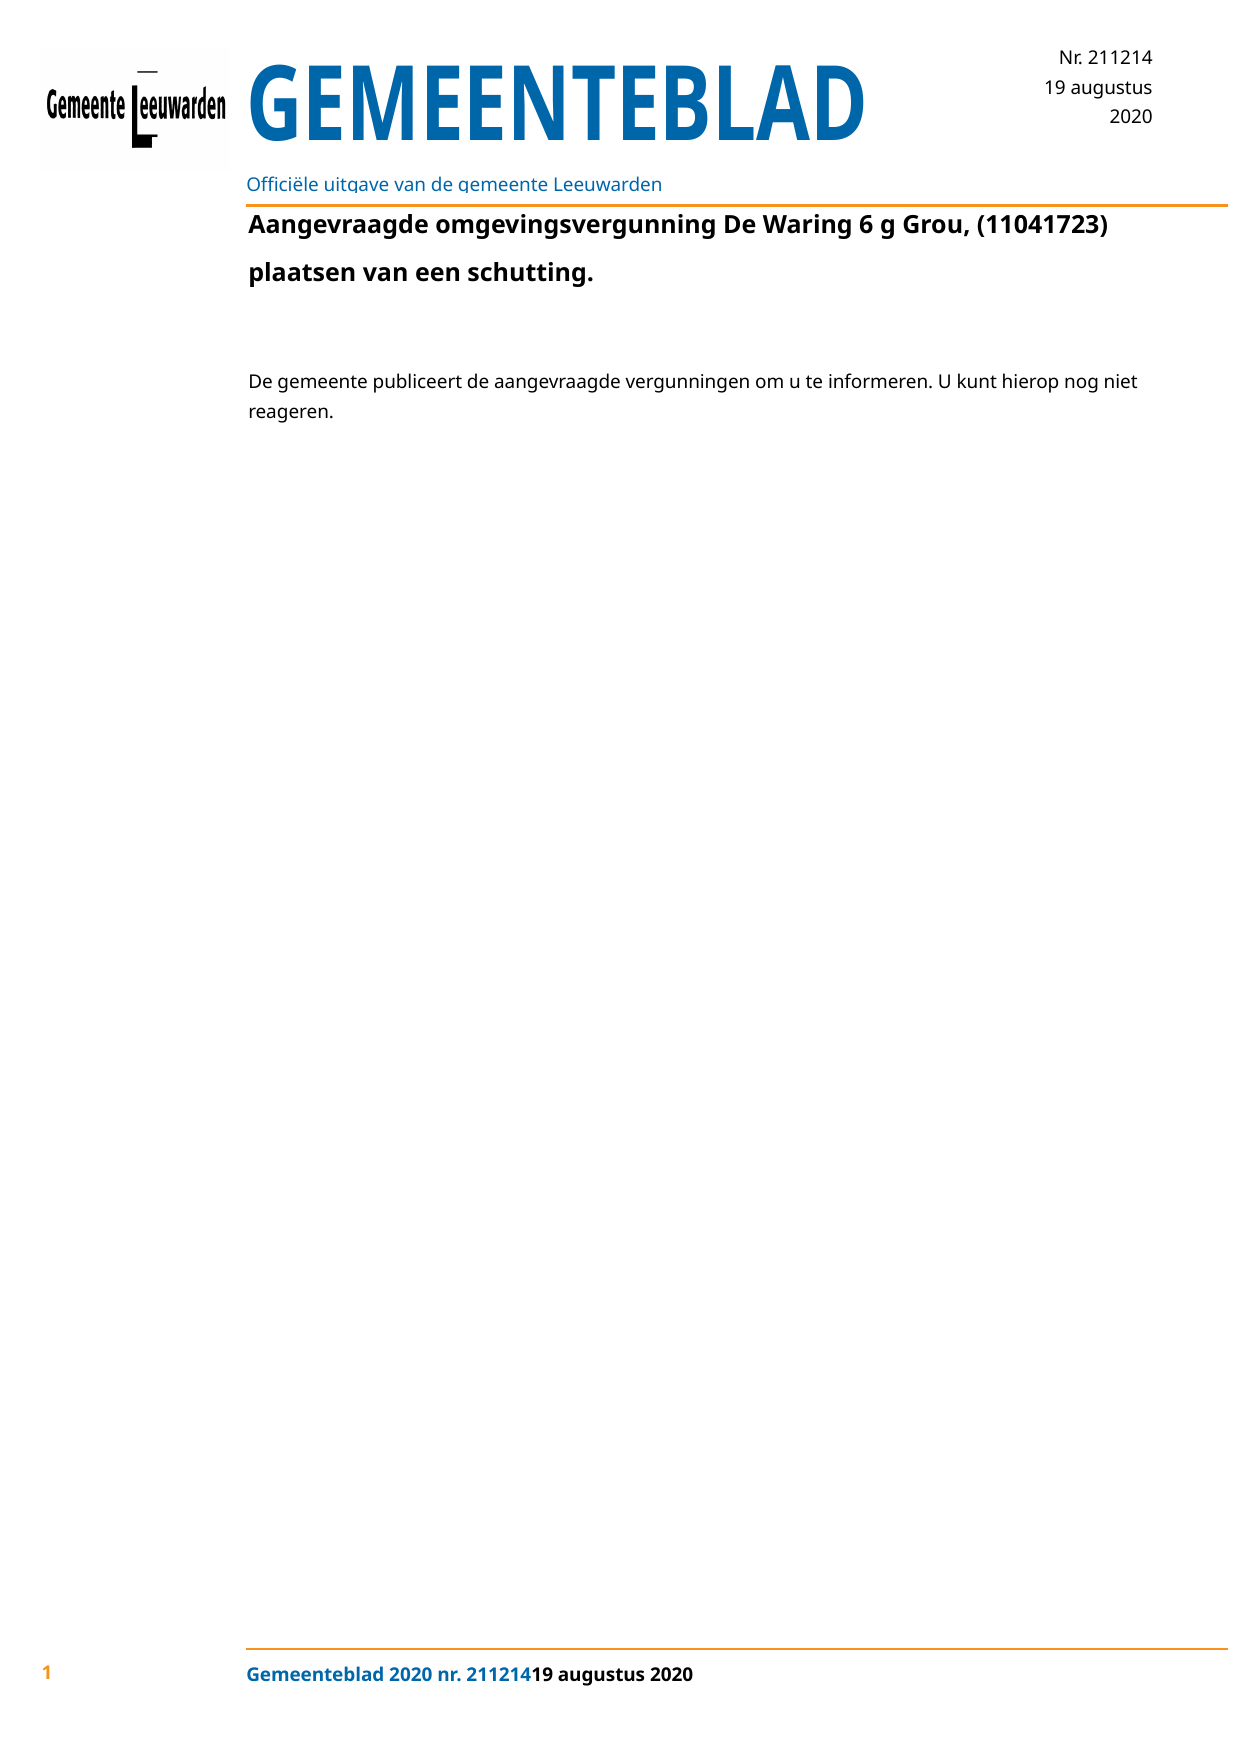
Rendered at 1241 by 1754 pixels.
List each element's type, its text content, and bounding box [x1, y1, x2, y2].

picture [41, 47, 231, 172]
text De gemeente publiceert de aangevraagde vergunningen om u te informeren. U kunt hierop nog niet reageren. [248, 368, 1152, 424]
text Aangevraagde omgevingsvergunning De Waring 6 g Grou, (11041723) plaatsen van een schutting. [248, 207, 1152, 288]
